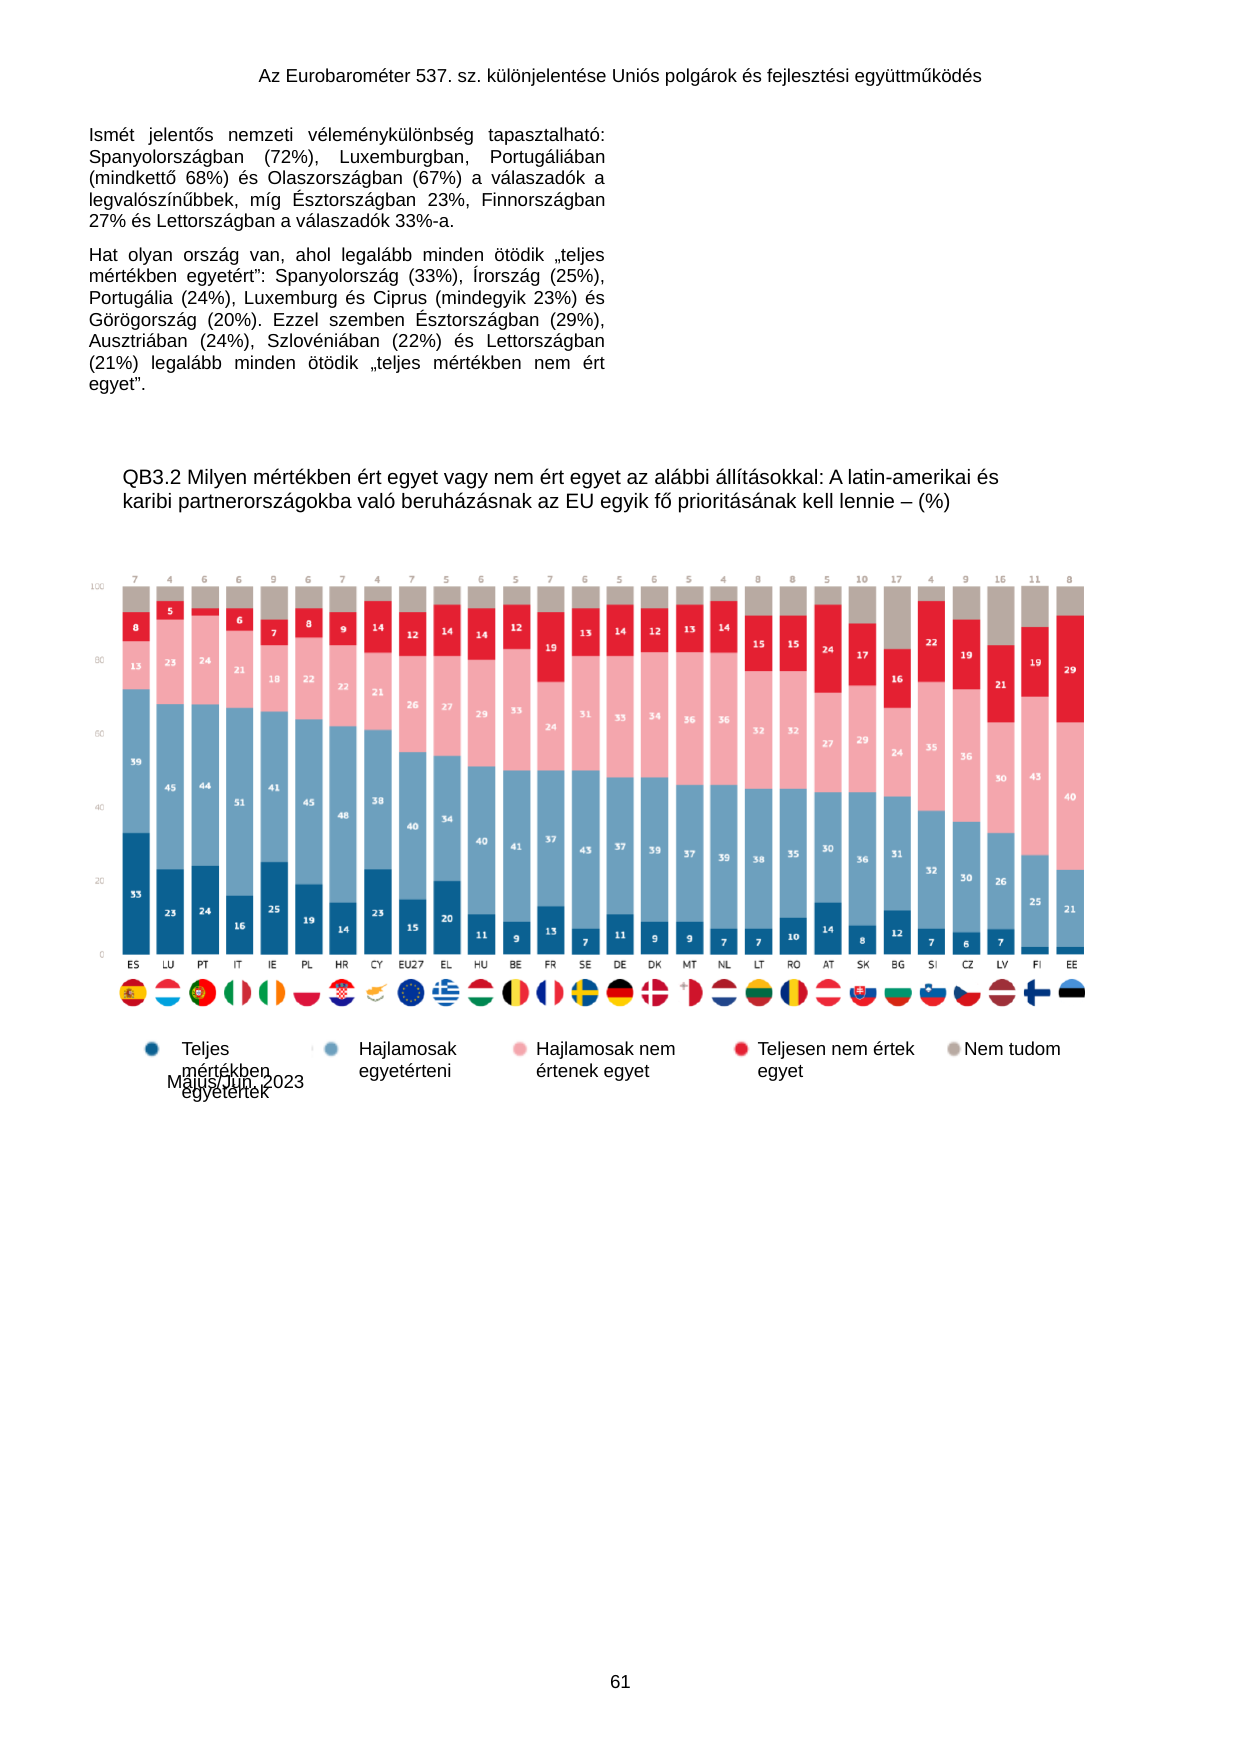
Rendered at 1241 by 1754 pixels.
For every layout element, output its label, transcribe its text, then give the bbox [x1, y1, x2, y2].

text Hat olyan ország van, ahol legalább minden ötödik „teljes mértékben egyetért”: Spanyolország (33%), Írország (25%), Portugália (24%), Luxemburg és Ciprus (mindegyik 23%) és Görögország (20%). Ezzel szemben Észtországban (29%), Ausztriában (24%), Szlovéniában (22%) és Lettországban (21%) legalább minden ötödik „teljes mértékben nem ért egyet”. [88, 244, 605, 394]
picture [83, 567, 1097, 1077]
text Ismét jelentős nemzeti véleménykülönbség tapasztalható: Spanyolországban (72%), Luxemburgban, Portugáliában (mindkettő 68%) és Olaszországban (67%) a válaszadók a legvalószínűbbek, míg Észtországban 23%, Finnországban 27% és Lettországban a válaszadók 33%-a. [88, 124, 605, 232]
